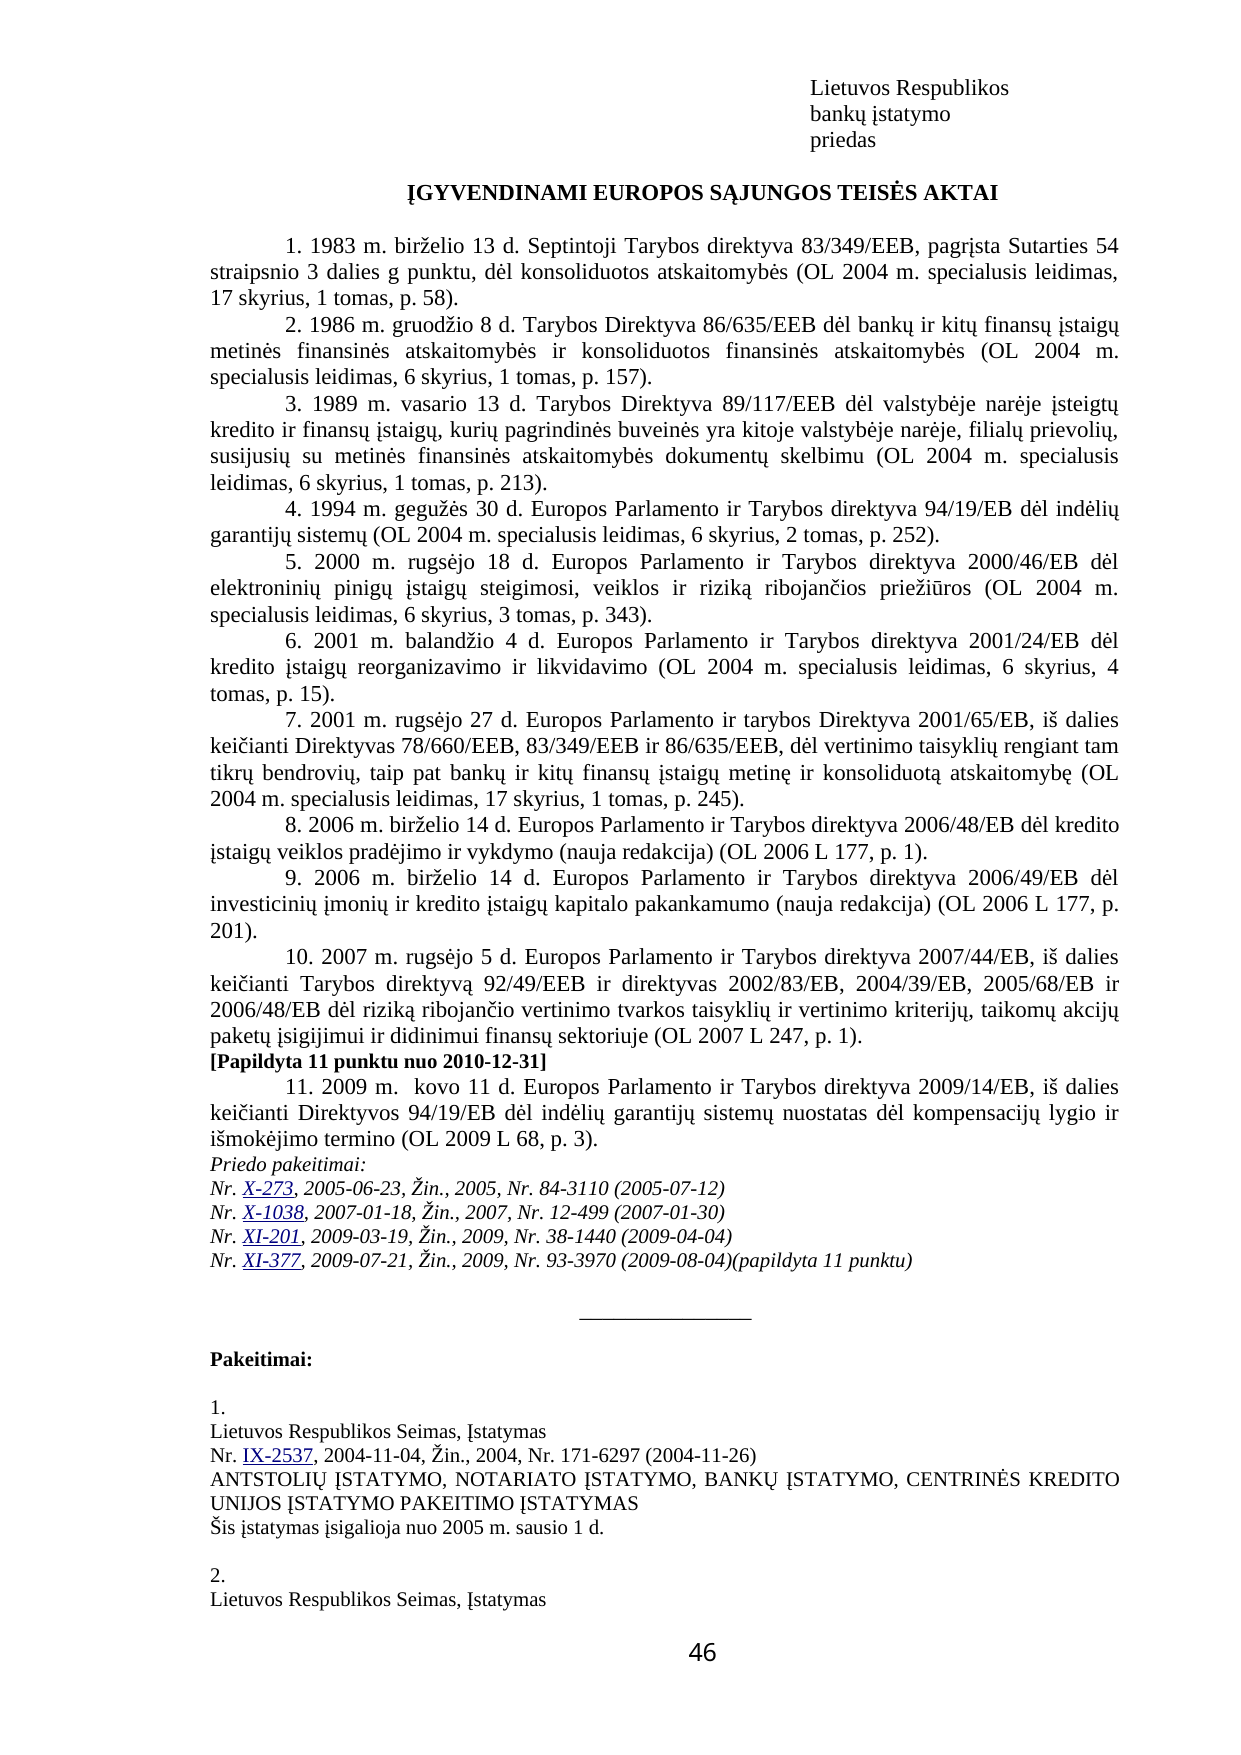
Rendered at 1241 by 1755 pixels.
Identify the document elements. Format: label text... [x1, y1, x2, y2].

text 7. 2001 m. rugsėjo 27 d. Europos Parlamento ir tarybos Direktyva 2001/65/EB, iš dalies keičianti Direktyvas 78/660/EEB, 83/349/EEB ir 86/635/EEB, dėl vertinimo taisyklių rengiant tam tikrų bendrovių, taip pat bankų ir kitų finansų įstaigų metinę ir konsoliduotą atskaitomybę (OL 2004 m. specialusis leidimas, 17 skyrius, 1 tomas, p. 245). [210, 706, 1120, 811]
text Šis įstatymas įsigalioja nuo 2005 m. sausio 1 d. [210, 1515, 1120, 1539]
text 9. 2006 m. birželio 14 d. Europos Parlamento ir Tarybos direktyva 2006/49/EB dėl investicinių įmonių ir kredito įstaigų kapitalo pakankamumo (nauja redakcija) (OL 2006 L 177, p. 201). [210, 864, 1120, 943]
subtitle ĮGYVENDINAMI EUROPOS SĄJUNGOS TEISĖS AKTAI [210, 179, 1120, 205]
text 4. 1994 m. gegužės 30 d. Europos Parlamento ir Tarybos direktyva 94/19/EB dėl indėlių garantijų sistemų (OL 2004 m. specialusis leidimas, 6 skyrius, 2 tomas, p. 252). [210, 495, 1120, 548]
text 1. 1983 m. birželio 13 d. Septintoji Tarybos direktyva 83/349/EEB, pagrįsta Sutarties 54 straipsnio 3 dalies g punktu, dėl konsoliduotos atskaitomybės (OL 2004 m. specialusis leidimas, 17 skyrius, 1 tomas, p. 58). [210, 232, 1120, 311]
text Nr. XI-201, 2009-03-19, Žin., 2009, Nr. 38-1440 (2009-04-04) [210, 1224, 1120, 1248]
text Nr. IX-2537, 2004-11-04, Žin., 2004, Nr. 171-6297 (2004-11-26) [210, 1443, 1120, 1467]
text Lietuvos Respublikos Seimas, Įstatymas [210, 1587, 1120, 1611]
text bankų įstatymo [210, 100, 1120, 126]
text ANTSTOLIŲ ĮSTATYMO, NOTARIATO ĮSTATYMO, BANKŲ ĮSTATYMO, CENTRINĖS KREDITO UNIJOS ĮSTATYMO PAKEITIMO ĮSTATYMAS [210, 1467, 1120, 1515]
text 6. 2001 m. balandžio 4 d. Europos Parlamento ir Tarybos direktyva 2001/24/EB dėl kredito įstaigų reorganizavimo ir likvidavimo (OL 2004 m. specialusis leidimas, 6 skyrius, 4 tomas, p. 15). [210, 627, 1120, 706]
text Lietuvos Respublikos Seimas, Įstatymas [210, 1419, 1120, 1443]
text Nr. X-1038, 2007-01-18, Žin., 2007, Nr. 12-499 (2007-01-30) [210, 1200, 1120, 1224]
text 10. 2007 m. rugsėjo 5 d. Europos Parlamento ir Tarybos direktyva 2007/44/EB, iš dalies keičianti Tarybos direktyvą 92/49/EEB ir direktyvas 2002/83/EB, 2004/39/EB, 2005/68/EB ir 2006/48/EB dėl riziką ribojančio vertinimo tvarkos taisyklių ir vertinimo kriterijų, taikomų akcijų paketų įsigijimui ir didinimui finansų sektoriuje (OL 2007 L 247, p. 1). [210, 943, 1120, 1049]
text 11. 2009 m. kovo 11 d. Europos Parlamento ir Tarybos direktyva 2009/14/EB, iš dalies keičianti Direktyvos 94/19/EB dėl indėlių garantijų sistemų nuostatas dėl kompensacijų lygio ir išmokėjimo termino (OL 2009 L 68, p. 3). [210, 1073, 1120, 1152]
text 3. 1989 m. vasario 13 d. Tarybos Direktyva 89/117/EEB dėl valstybėje narėje įsteigtų kredito ir finansų įstaigų, kurių pagrindinės buveinės yra kitoje valstybėje narėje, filialų prievolių, susijusių su metinės finansinės atskaitomybės dokumentų skelbimu (OL 2004 m. specialusis leidimas, 6 skyrius, 1 tomas, p. 213). [210, 390, 1120, 495]
text _______________ [210, 1296, 1120, 1322]
text 8. 2006 m. birželio 14 d. Europos Parlamento ir Tarybos direktyva 2006/48/EB dėl kredito įstaigų veiklos pradėjimo ir vykdymo (nauja redakcija) (OL 2006 L 177, p. 1). [210, 811, 1120, 864]
text 1. [210, 1395, 1120, 1419]
text Nr. XI-377, 2009-07-21, Žin., 2009, Nr. 93-3970 (2009-08-04)(papildyta 11 punktu) [210, 1248, 1120, 1272]
text 2. 1986 m. gruodžio 8 d. Tarybos Direktyva 86/635/EEB dėl bankų ir kitų finansų įstaigų metinės finansinės atskaitomybės ir konsoliduotos finansinės atskaitomybės (OL 2004 m. specialusis leidimas, 6 skyrius, 1 tomas, p. 157). [210, 311, 1120, 390]
text Pakeitimai: [210, 1347, 1120, 1371]
text 2. [210, 1563, 1120, 1587]
text [Papildyta 11 punktu nuo 2010-12-31] [210, 1049, 1120, 1073]
text Priedo pakeitimai: [210, 1152, 1120, 1176]
text Nr. X-273, 2005-06-23, Žin., 2005, Nr. 84-3110 (2005-07-12) [210, 1176, 1120, 1200]
text Lietuvos Respublikos [810, 73, 1120, 100]
text 5. 2000 m. rugsėjo 18 d. Europos Parlamento ir Tarybos direktyva 2000/46/EB dėl elektroninių pinigų įstaigų steigimosi, veiklos ir riziką ribojančios priežiūros (OL 2004 m. specialusis leidimas, 6 skyrius, 3 tomas, p. 343). [210, 548, 1120, 627]
text priedas [210, 126, 1120, 153]
